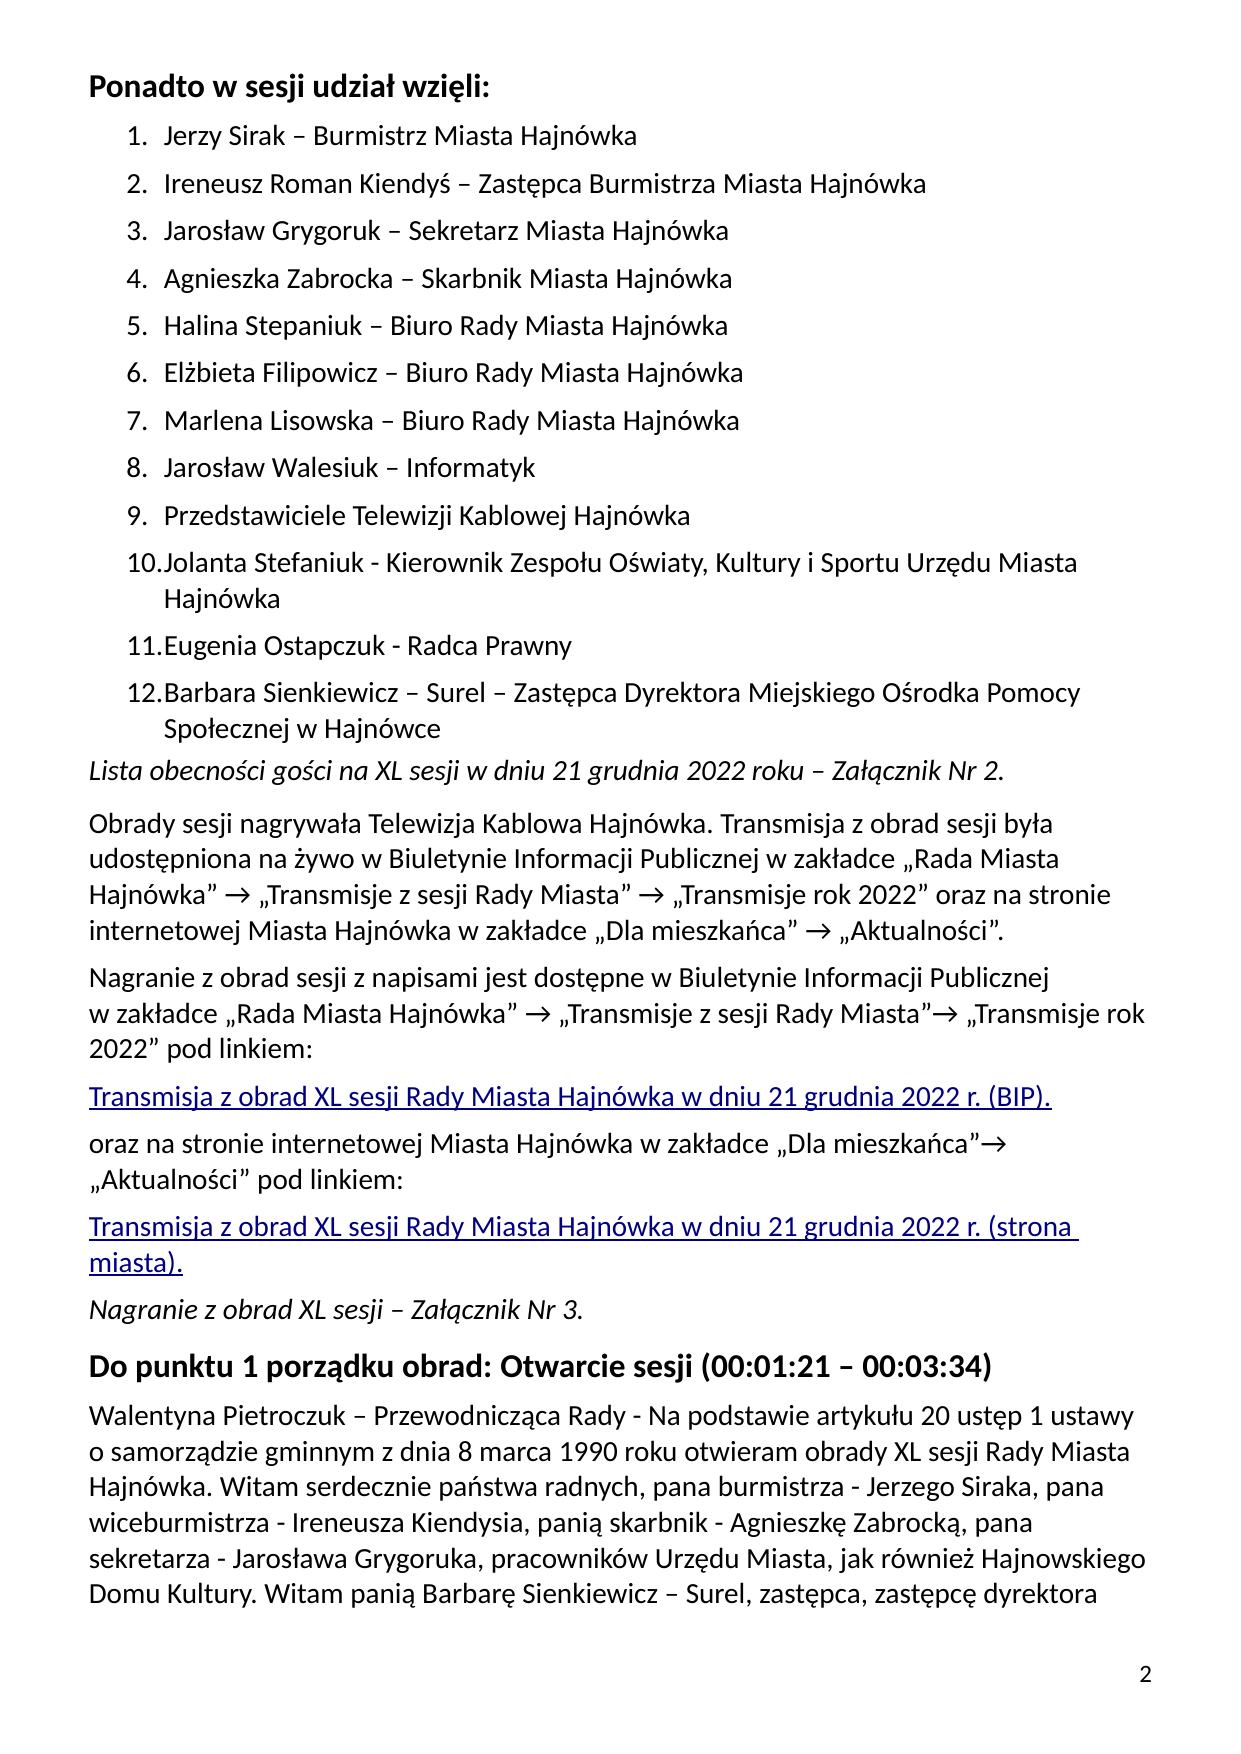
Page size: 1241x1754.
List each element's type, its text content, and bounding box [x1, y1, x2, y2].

list Jarosław Grygoruk – Sekretarz Miasta Hajnówka [126, 212, 1152, 248]
list Marlena Lisowska – Biuro Rady Miasta Hajnówka [126, 402, 1152, 437]
text Nagranie z obrad sesji z napisami jest dostępne w Biuletynie Informacji Publicznej w zakładce „Rada Miasta Hajnówka” → „Transmisje z sesji Rady Miasta”→ „Transmisje rok 2022” pod linkiem: [88, 959, 1152, 1066]
list Eugenia Ostapczuk - Radca Prawny [126, 627, 1152, 663]
text oraz na stronie internetowej Miasta Hajnówka w zakładce „Dla mieszkańca”→ „Aktualności” pod linkiem: [88, 1125, 1152, 1197]
subtitle Lista obecności gości na XL sesji w dniu 21 grudnia 2022 roku – Załącznik Nr 2. [88, 752, 1152, 787]
list Agnieszka Zabrocka – Skarbnik Miasta Hajnówka [126, 260, 1152, 295]
list Jolanta Stefaniuk - Kierownik Zespołu Oświaty, Kultury i Sportu Urzędu Miasta Hajnówka [126, 544, 1152, 615]
list Jarosław Walesiuk – Informatyk [126, 449, 1152, 485]
list Halina Stepaniuk – Biuro Rady Miasta Hajnówka [126, 307, 1152, 343]
list Elżbieta Filipowicz – Biuro Rady Miasta Hajnówka [126, 354, 1152, 390]
list Przedstawiciele Telewizji Kablowej Hajnówka [126, 497, 1152, 532]
list Barbara Sienkiewicz – Surel – Zastępca Dyrektora Miejskiego Ośrodka Pomocy Społecznej w Hajnówce [126, 674, 1152, 746]
text Transmisja z obrad XL sesji Rady Miasta Hajnówka w dniu 21 grudnia 2022 r. (strona miasta). [88, 1208, 1152, 1279]
subtitle Ponadto w sesji udział wzięli: [88, 65, 1152, 106]
text Walentyna Pietroczuk – Przewodnicząca Rady - Na podstawie artykułu 20 ustęp 1 ustawy o samorządzie gminnym z dnia 8 marca 1990 roku otwieram obrady XL sesji Rady Miasta Hajnówka. Witam serdecznie państwa radnych, pana burmistrza - Jerzego Siraka, pana wiceburmistrza - Ireneusza Kiendysia, panią skarbnik - Agnieszkę Zabrocką, pana sekretarza - Jarosława Grygoruka, pracowników Urzędu Miasta, jak również Hajnowskiego Domu Kultury. Witam panią Barbarę Sienkiewicz – Surel, zastępca, zastępcę dyrektora [88, 1397, 1152, 1611]
text Nagranie z obrad XL sesji – Załącznik Nr 3. [88, 1291, 1152, 1327]
text Obrady sesji nagrywała Telewizja Kablowa Hajnówka. Transmisja z obrad sesji była udostępniona na żywo w Biuletynie Informacji Publicznej w zakładce „Rada Miasta Hajnówka” → „Transmisje z sesji Rady Miasta” → „Transmisje rok 2022” oraz na stronie internetowej Miasta Hajnówka w zakładce „Dla mieszkańca” → „Aktualności”. [88, 805, 1152, 947]
list Ireneusz Roman Kiendyś – Zastępca Burmistrza Miasta Hajnówka [126, 165, 1152, 201]
subtitle Do punktu 1 porządku obrad: Otwarcie sesji (00:01:21 – 00:03:34) [88, 1345, 1152, 1385]
list Jerzy Sirak – Burmistrz Miasta Hajnówka [126, 117, 1152, 153]
subtitle Transmisja z obrad XL sesji Rady Miasta Hajnówka w dniu 21 grudnia 2022 r. (BIP). [88, 1078, 1152, 1113]
